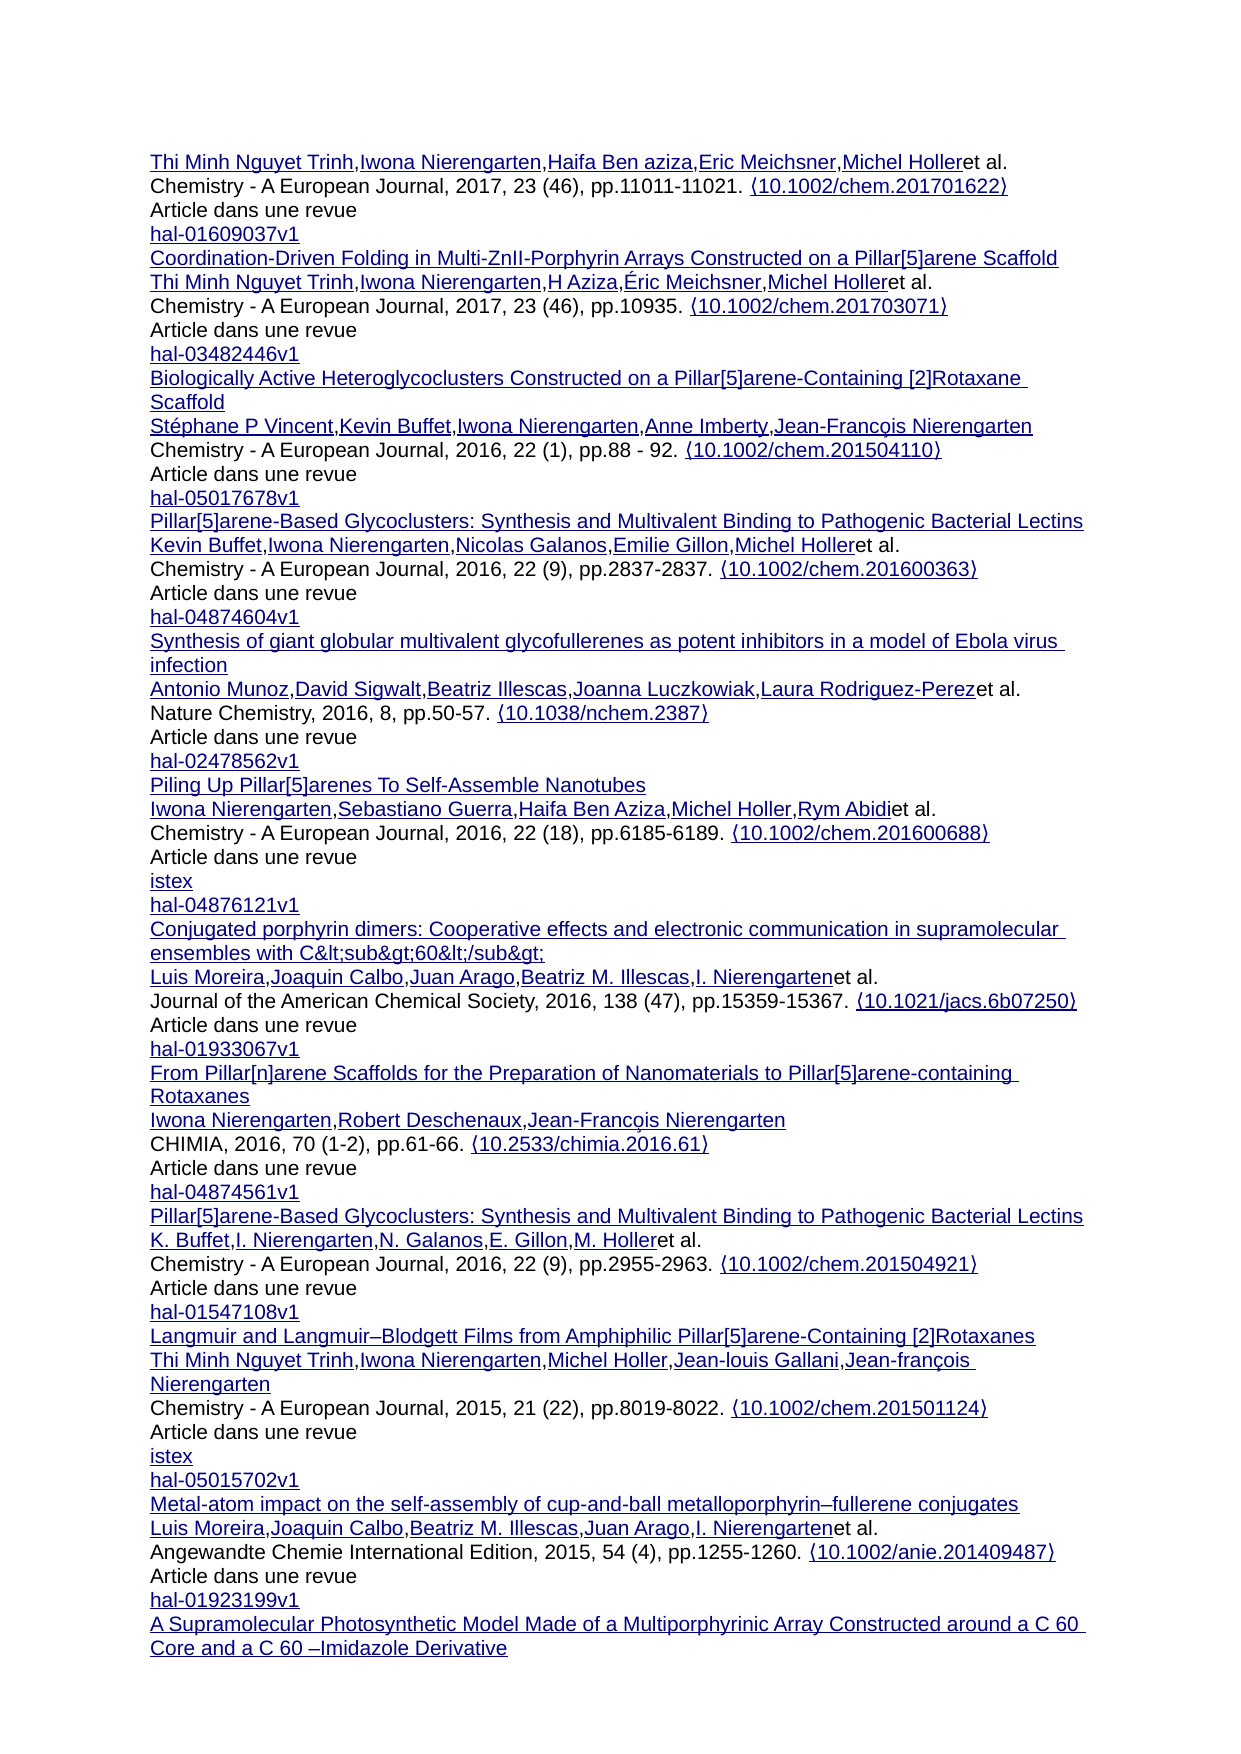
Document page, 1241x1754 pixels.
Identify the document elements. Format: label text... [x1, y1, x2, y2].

table_cell A Supramolecular Photosynthetic Model Made of a Multiporphyrinic Array Constructed around a C 60 Core and a C 60 –Imidazole Derivative [150, 1611, 1090, 1659]
table_cell Piling Up Pillar[5]arenes To Self‐Assemble Nanotubes Iwona Nierengarten,Sebastiano Guerra,Haifa Ben Aziza,Michel Holler,Rym Abidiet al. Chemistry - A European Journal, 2016, 22 (18), pp.6185-6189. ⟨10.1002/chem.201600688⟩ Article dans une revue istex hal-04876121v1 [150, 773, 1090, 917]
table_cell Thi Minh Nguyet Trinh,Iwona Nierengarten,Haifa Ben aziza,Eric Meichsner,Michel Holleret al. Chemistry - A European Journal, 2017, 23 (46), pp.11011-11021. ⟨10.1002/chem.201701622⟩ Article dans une revue hal-01609037v1 [150, 150, 1090, 246]
table_cell Conjugated porphyrin dimers: Cooperative effects and electronic communication in supramolecular ensembles with C&lt;sub&gt;60&lt;/sub&gt; Luis Moreira,Joaquin Calbo,Juan Arago,Beatriz M. Illescas,I. Nierengartenet al. Journal of the American Chemical Society, 2016, 138 (47), pp.15359-15367. ⟨10.1021/jacs.6b07250⟩ Article dans une revue hal-01933067v1 [150, 917, 1090, 1060]
table_cell Metal-atom impact on the self-assembly of cup-and-ball metalloporphyrin–fullerene conjugates Luis Moreira,Joaquin Calbo,Beatriz M. Illescas,Juan Arago,I. Nierengartenet al. Angewandte Chemie International Edition, 2015, 54 (4), pp.1255-1260. ⟨10.1002/anie.201409487⟩ Article dans une revue hal-01923199v1 [150, 1492, 1090, 1611]
table_cell Pillar[5]arene‐Based Glycoclusters: Synthesis and Multivalent Binding to Pathogenic Bacterial Lectins Kevin Buffet,Iwona Nierengarten,Nicolas Galanos,Emilie Gillon,Michel Holleret al. Chemistry - A European Journal, 2016, 22 (9), pp.2837-2837. ⟨10.1002/chem.201600363⟩ Article dans une revue hal-04874604v1 [150, 509, 1090, 629]
table_cell Biologically Active Heteroglycoclusters Constructed on a Pillar[5]arene‐Containing [2]Rotaxane Scaffold Stéphane P Vincent,Kevin Buffet,Iwona Nierengarten,Anne Imberty,Jean-Franco̧is Nierengarten Chemistry - A European Journal, 2016, 22 (1), pp.88 - 92. ⟨10.1002/chem.201504110⟩ Article dans une revue hal-05017678v1 [150, 366, 1090, 509]
table_cell From Pillar[n]arene Scaffolds for the Preparation of Nanomaterials to Pillar[5]arene-containing Rotaxanes Iwona Nierengarten,Robert Deschenaux,Jean-Franco̧is Nierengarten CHIMIA, 2016, 70 (1-2), pp.61-66. ⟨10.2533/chimia.2016.61⟩ Article dans une revue hal-04874561v1 [150, 1060, 1090, 1204]
table_cell Langmuir and Langmuir–Blodgett Films from Amphiphilic Pillar[5]arene‐Containing [2]Rotaxanes Thi Minh Nguyet Trinh,Iwona Nierengarten,Michel Holler,Jean‐louis Gallani,Jean‐françois Nierengarten Chemistry - A European Journal, 2015, 21 (22), pp.8019-8022. ⟨10.1002/chem.201501124⟩ Article dans une revue istex hal-05015702v1 [150, 1324, 1090, 1492]
table_cell Coordination-Driven Folding in Multi-ZnII-Porphyrin Arrays Constructed on a Pillar[5]arene Scaffold Thi Minh Nguyet Trinh,Iwona Nierengarten,H Aziza,Éric Meichsner,Michel Holleret al. Chemistry - A European Journal, 2017, 23 (46), pp.10935. ⟨10.1002/chem.201703071⟩ Article dans une revue hal-03482446v1 [150, 246, 1090, 366]
table_cell Synthesis of giant globular multivalent glycofullerenes as potent inhibitors in a model of Ebola virus infection Antonio Munoz,David Sigwalt,Beatriz Illescas,Joanna Luczkowiak,Laura Rodriguez-Perezet al. Nature Chemistry, 2016, 8, pp.50-57. ⟨10.1038/nchem.2387⟩ Article dans une revue hal-02478562v1 [150, 629, 1090, 773]
table_cell Pillar[5]arene-Based Glycoclusters: Synthesis and Multivalent Binding to Pathogenic Bacterial Lectins K. Buffet,I. Nierengarten,N. Galanos,E. Gillon,M. Holleret al. Chemistry - A European Journal, 2016, 22 (9), pp.2955-2963. ⟨10.1002/chem.201504921⟩ Article dans une revue hal-01547108v1 [150, 1204, 1090, 1324]
